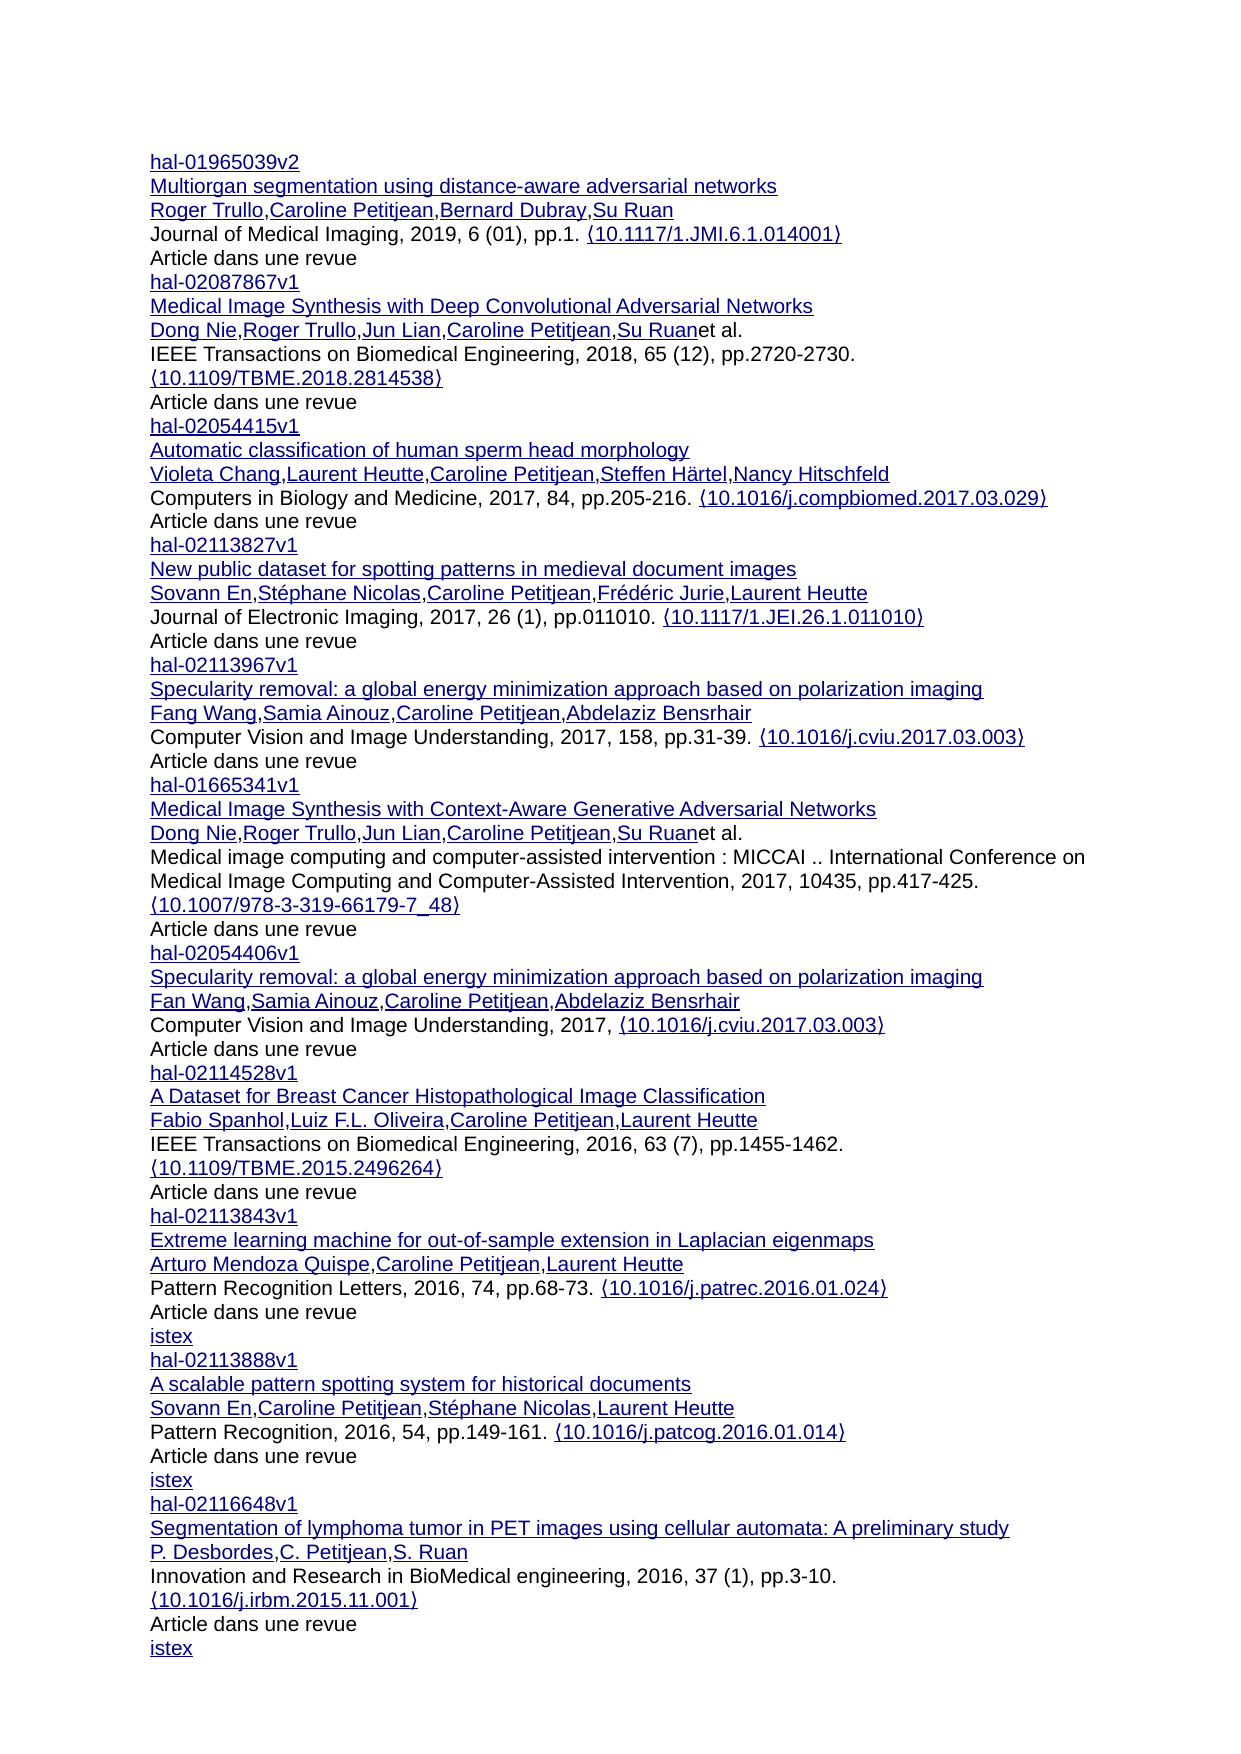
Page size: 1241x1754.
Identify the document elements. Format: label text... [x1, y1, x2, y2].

table_cell Medical Image Synthesis with Context-Aware Generative Adversarial Networks Dong Nie,Roger Trullo,Jun Lian,Caroline Petitjean,Su Ruanet al. Medical image computing and computer-assisted intervention : MICCAI .. International Conference on Medical Image Computing and Computer-Assisted Intervention, 2017, 10435, pp.417-425. ⟨10.1007/978-3-319-66179-7_48⟩ Article dans une revue hal-02054406v1 [150, 797, 1090, 964]
table_cell Specularity removal: a global energy minimization approach based on polarization imaging Fan Wang,Samia Ainouz,Caroline Petitjean,Abdelaziz Bensrhair Computer Vision and Image Understanding, 2017, ⟨10.1016/j.cviu.2017.03.003⟩ Article dans une revue hal-02114528v1 [150, 965, 1090, 1084]
table_cell A scalable pattern spotting system for historical documents Sovann En,Caroline Petitjean,Stéphane Nicolas,Laurent Heutte Pattern Recognition, 2016, 54, pp.149-161. ⟨10.1016/j.patcog.2016.01.014⟩ Article dans une revue istex hal-02116648v1 [150, 1372, 1090, 1516]
table_cell Segmentation of lymphoma tumor in PET images using cellular automata: A preliminary study P. Desbordes,C. Petitjean,S. Ruan Innovation and Research in BioMedical engineering, 2016, 37 (1), pp.3-10. ⟨10.1016/j.irbm.2015.11.001⟩ Article dans une revue istex [150, 1516, 1090, 1659]
table_cell Extreme learning machine for out-of-sample extension in Laplacian eigenmaps Arturo Mendoza Quispe,Caroline Petitjean,Laurent Heutte Pattern Recognition Letters, 2016, 74, pp.68-73. ⟨10.1016/j.patrec.2016.01.024⟩ Article dans une revue istex hal-02113888v1 [150, 1228, 1090, 1372]
table_cell Specularity removal: a global energy minimization approach based on polarization imaging Fang Wang,Samia Ainouz,Caroline Petitjean,Abdelaziz Bensrhair Computer Vision and Image Understanding, 2017, 158, pp.31-39. ⟨10.1016/j.cviu.2017.03.003⟩ Article dans une revue hal-01665341v1 [150, 677, 1090, 797]
table_cell Medical Image Synthesis with Deep Convolutional Adversarial Networks Dong Nie,Roger Trullo,Jun Lian,Caroline Petitjean,Su Ruanet al. IEEE Transactions on Biomedical Engineering, 2018, 65 (12), pp.2720-2730. ⟨10.1109/TBME.2018.2814538⟩ Article dans une revue hal-02054415v1 [150, 294, 1090, 437]
table_cell New public dataset for spotting patterns in medieval document images Sovann En,Stéphane Nicolas,Caroline Petitjean,Frédéric Jurie,Laurent Heutte Journal of Electronic Imaging, 2017, 26 (1), pp.011010. ⟨10.1117/1.JEI.26.1.011010⟩ Article dans une revue hal-02113967v1 [150, 557, 1090, 677]
table_cell hal-01965039v2 [150, 150, 1090, 174]
table_cell A Dataset for Breast Cancer Histopathological Image Classification Fabio Spanhol,Luiz F.L. Oliveira,Caroline Petitjean,Laurent Heutte IEEE Transactions on Biomedical Engineering, 2016, 63 (7), pp.1455-1462. ⟨10.1109/TBME.2015.2496264⟩ Article dans une revue hal-02113843v1 [150, 1084, 1090, 1228]
table_cell Multiorgan segmentation using distance-aware adversarial networks Roger Trullo,Caroline Petitjean,Bernard Dubray,Su Ruan Journal of Medical Imaging, 2019, 6 (01), pp.1. ⟨10.1117/1.JMI.6.1.014001⟩ Article dans une revue hal-02087867v1 [150, 174, 1090, 294]
table_cell Automatic classification of human sperm head morphology Violeta Chang,Laurent Heutte,Caroline Petitjean,Steffen Härtel,Nancy Hitschfeld Computers in Biology and Medicine, 2017, 84, pp.205-216. ⟨10.1016/j.compbiomed.2017.03.029⟩ Article dans une revue hal-02113827v1 [150, 438, 1090, 557]
